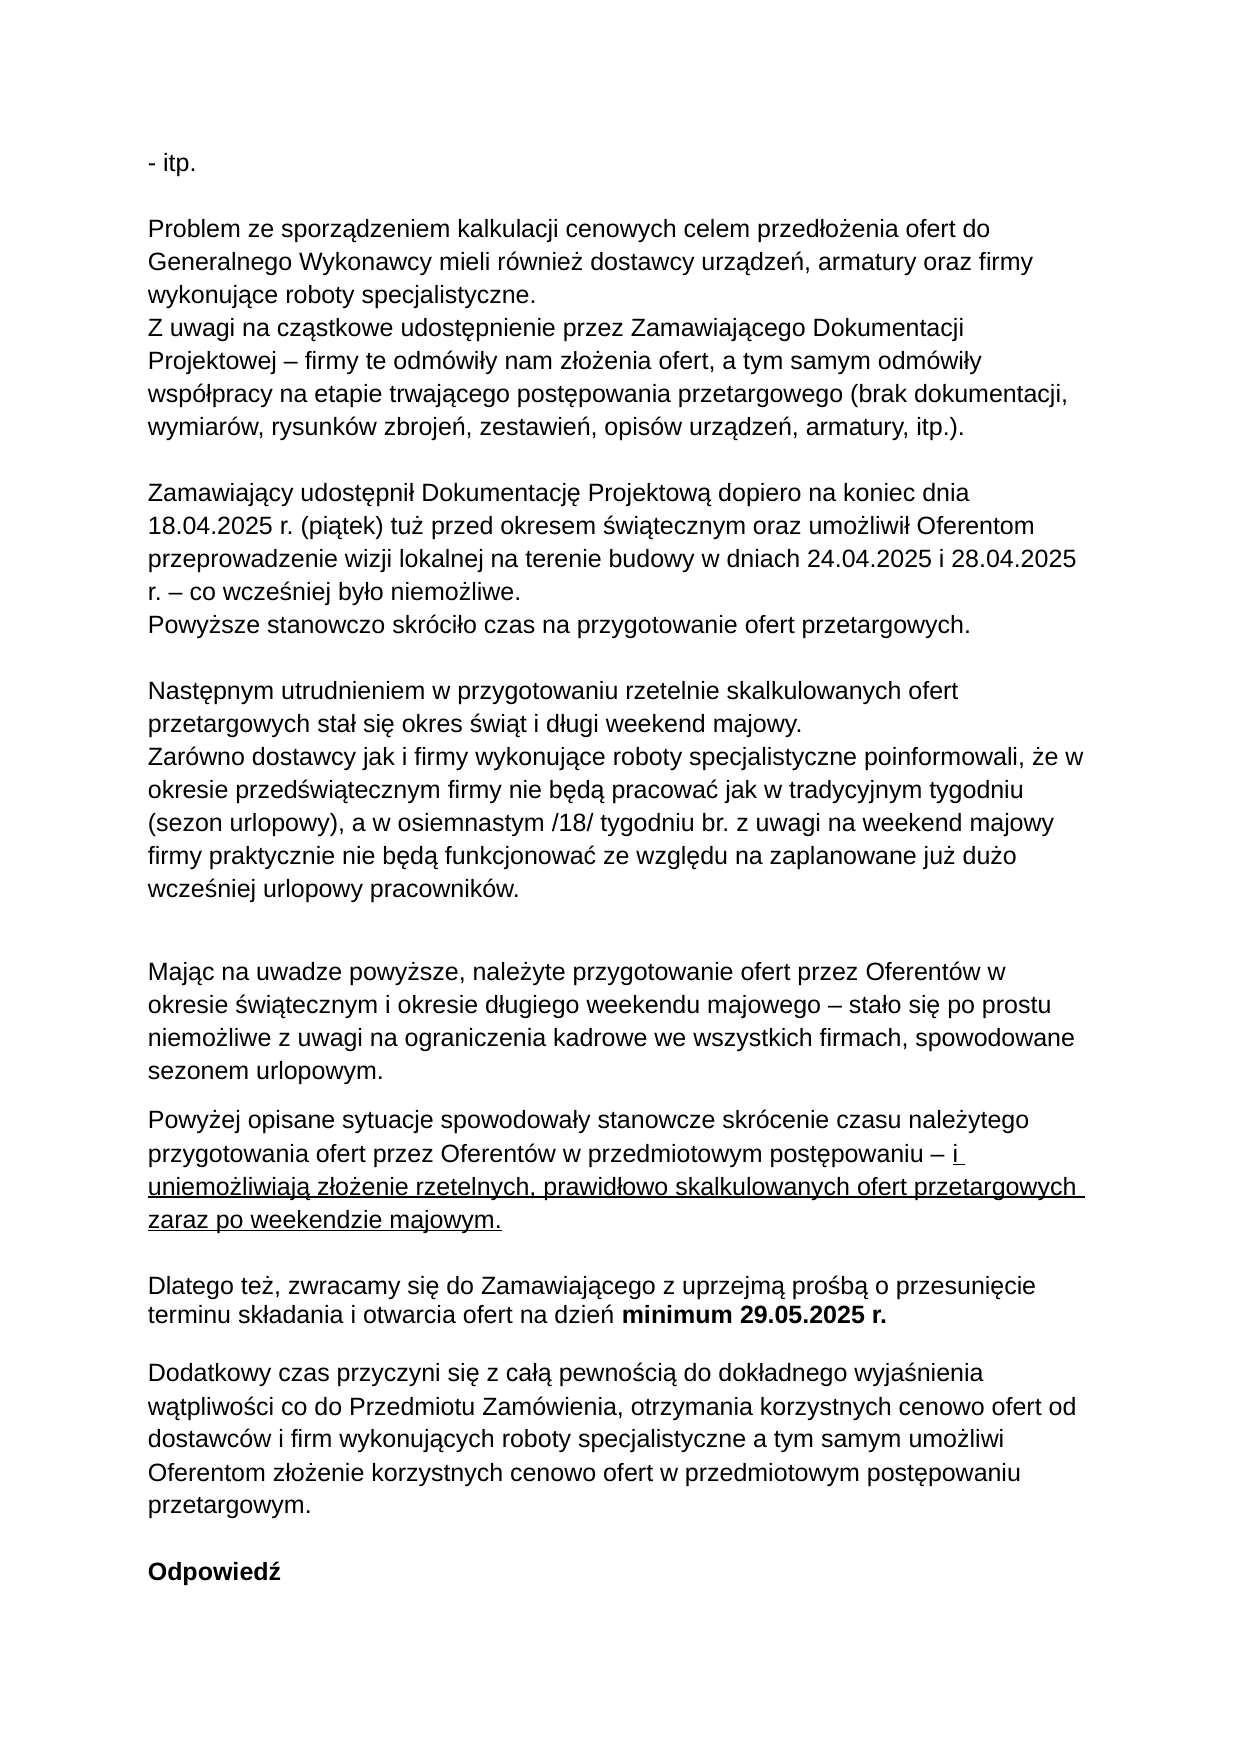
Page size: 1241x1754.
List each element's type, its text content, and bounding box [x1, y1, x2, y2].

text Dlatego też, zwracamy się do Zamawiającego z uprzejmą prośbą o przesunięcie terminu składania i otwarcia ofert na dzień minimum 29.05.2025 r. [148, 1271, 1093, 1329]
text Zamawiający udostępnił Dokumentację Projektową dopiero na koniec dnia 18.04.2025 r. (piątek) tuż przed okresem świątecznym oraz umożliwił Oferentom przeprowadzenie wizji lokalnej na terenie budowy w dniach 24.04.2025 i 28.04.2025 r. – co wcześniej było niemożliwe. [148, 478, 1093, 606]
text Problem ze sporządzeniem kalkulacji cenowych celem przedłożenia ofert do Generalnego Wykonawcy mieli również dostawcy urządzeń, armatury oraz firmy wykonujące roboty specjalistyczne. [148, 214, 1093, 308]
text Z uwagi na cząstkowe udostępnienie przez Zamawiającego Dokumentacji Projektowej – firmy te odmówiły nam złożenia ofert, a tym samym odmówiły współpracy na etapie trwającego postępowania przetargowego (brak dokumentacji, wymiarów, rysunków zbrojeń, zestawień, opisów urządzeń, armatury, itp.). [148, 313, 1093, 441]
text Odpowiedź [148, 1557, 1093, 1585]
text Powyższe stanowczo skróciło czas na przygotowanie ofert przetargowych. [148, 610, 1093, 639]
text - itp. [148, 148, 1093, 176]
text Dodatkowy czas przyczyni się z całą pewnością do dokładnego wyjaśnienia wątpliwości co do Przedmiotu Zamówienia, otrzymania korzystnych cenowo ofert od dostawców i firm wykonujących roboty specjalistyczne a tym samym umożliwi Oferentom złożenie korzystnych cenowo ofert w przedmiotowym postępowaniu przetargowym. [148, 1358, 1093, 1519]
text Zarówno dostawcy jak i firmy wykonujące roboty specjalistyczne poinformowali, że w okresie przedświątecznym firmy nie będą pracować jak w tradycyjnym tygodniu (sezon urlopowy), a w osiemnastym /18/ tygodniu br. z uwagi na weekend majowy firmy praktycznie nie będą funkcjonować ze względu na zaplanowane już dużo wcześniej urlopowy pracowników. [148, 742, 1093, 903]
text Mając na uwadze powyższe, należyte przygotowanie ofert przez Oferentów w okresie świątecznym i okresie długiego weekendu majowego – stało się po prostu niemożliwe z uwagi na ograniczenia kadrowe we wszystkich firmach, spowodowane sezonem urlopowym. [148, 957, 1093, 1084]
text Następnym utrudnieniem w przygotowaniu rzetelnie skalkulowanych ofert przetargowych stał się okres świąt i długi weekend majowy. [148, 676, 1093, 738]
text Powyżej opisane sytuacje spowodowały stanowcze skrócenie czasu należytego przygotowania ofert przez Oferentów w przedmiotowym postępowaniu – i uniemożliwiają złożenie rzetelnych, prawidłowo skalkulowanych ofert przetargowych zaraz po weekendzie majowym. [148, 1106, 1093, 1233]
